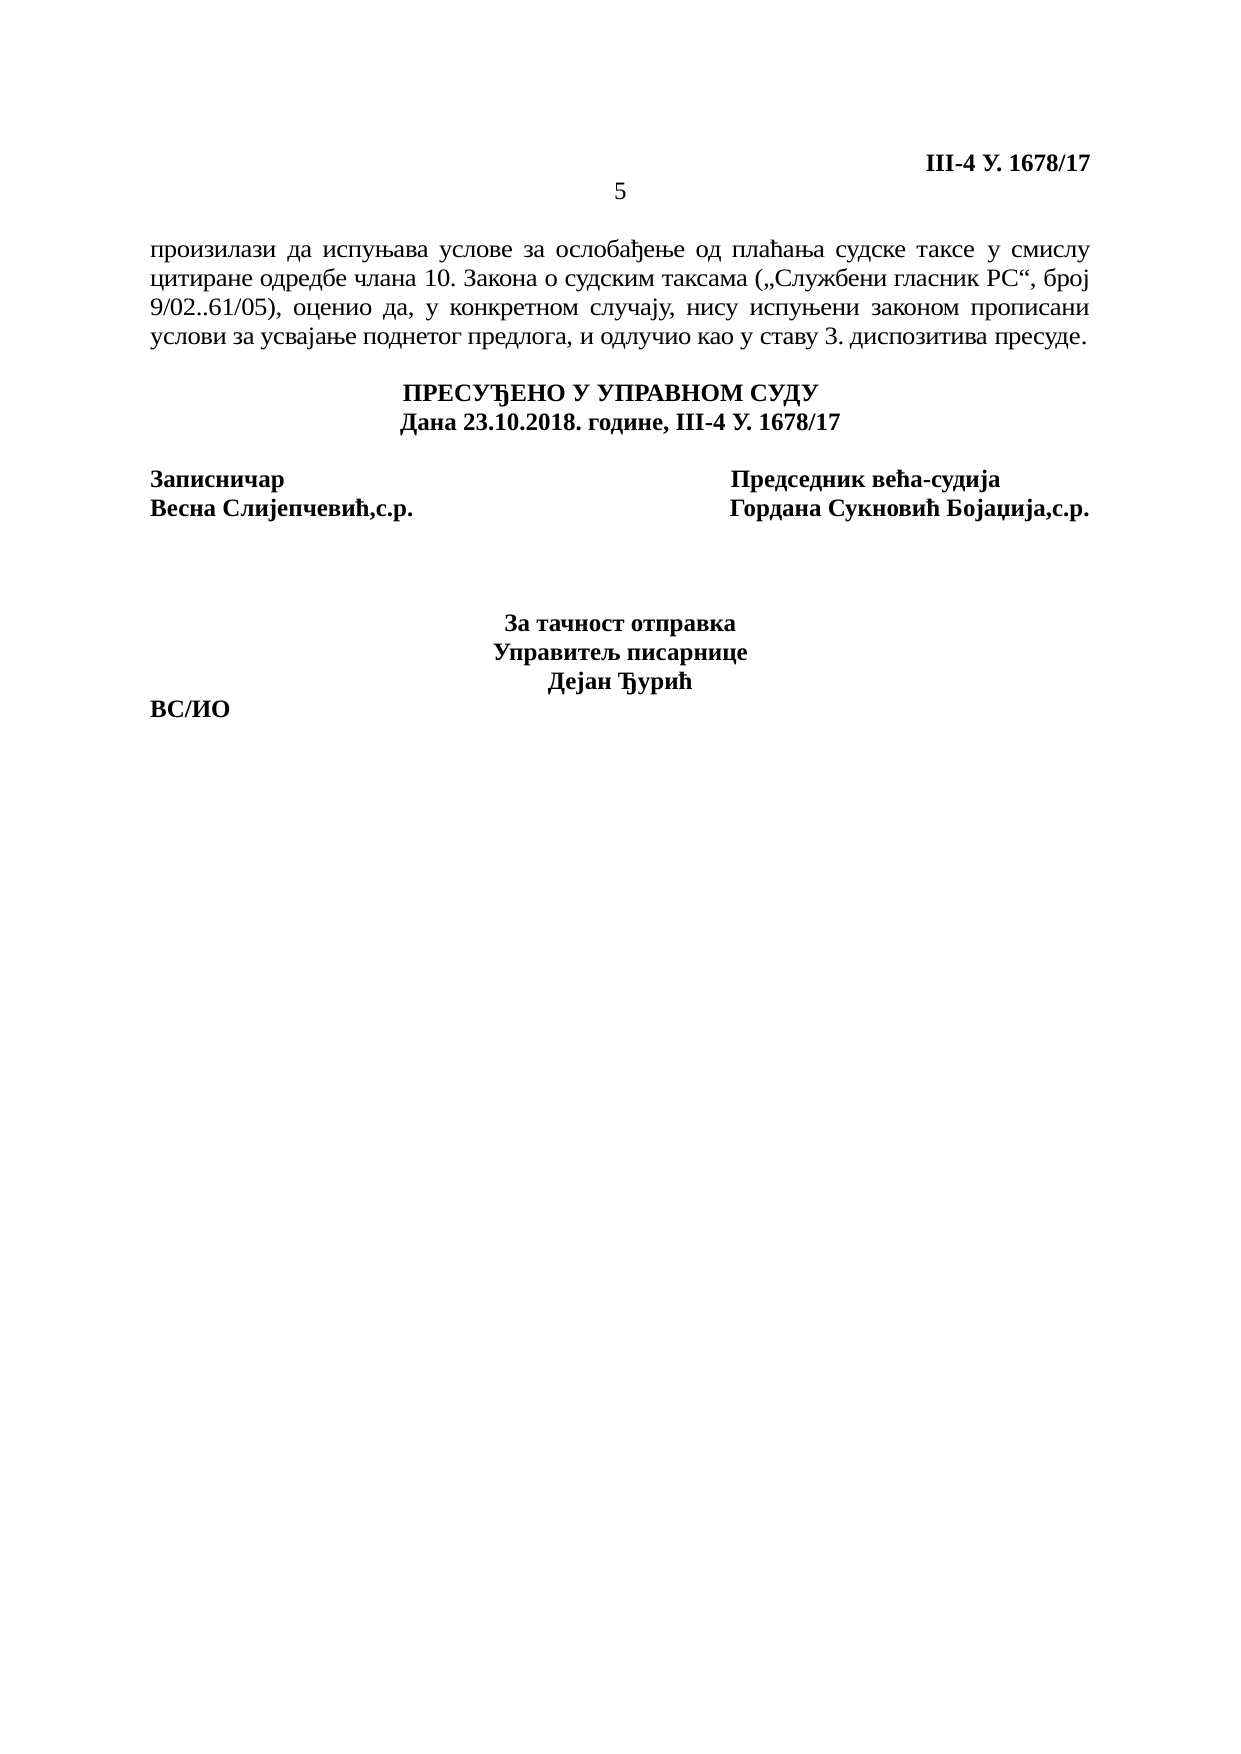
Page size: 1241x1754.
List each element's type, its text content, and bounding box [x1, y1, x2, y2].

text Записничар Председник већа-судија [150, 464, 1090, 493]
text ПРЕСУЂЕНО У УПРАВНОМ СУДУ [297, 378, 1090, 407]
text За тачност отправка [150, 608, 1090, 637]
text ВС/ИО [150, 694, 1090, 723]
text Управитељ писарнице [150, 637, 1090, 666]
text Дејан Ђурић [150, 666, 1090, 694]
text Весна Слијепчевић,с.р. Гордана Сукновић Бојаџија,с.р. [150, 493, 1090, 522]
text произилази да испуњава услове за ослобађење од плаћања судске таксе у смислу цитиране одредбе члана 10. Закона о судским таксама („Службени гласник РС“, број 9/02..61/05), оценио да, у конкретном случају, нису испуњени законом прописани услови за усвајање поднетог предлога, и одлучио као у ставу 3. диспозитива пресуде. [150, 234, 1090, 349]
text Дана 23.10.2018. године, III-4 У. 1678/17 [150, 407, 1090, 436]
